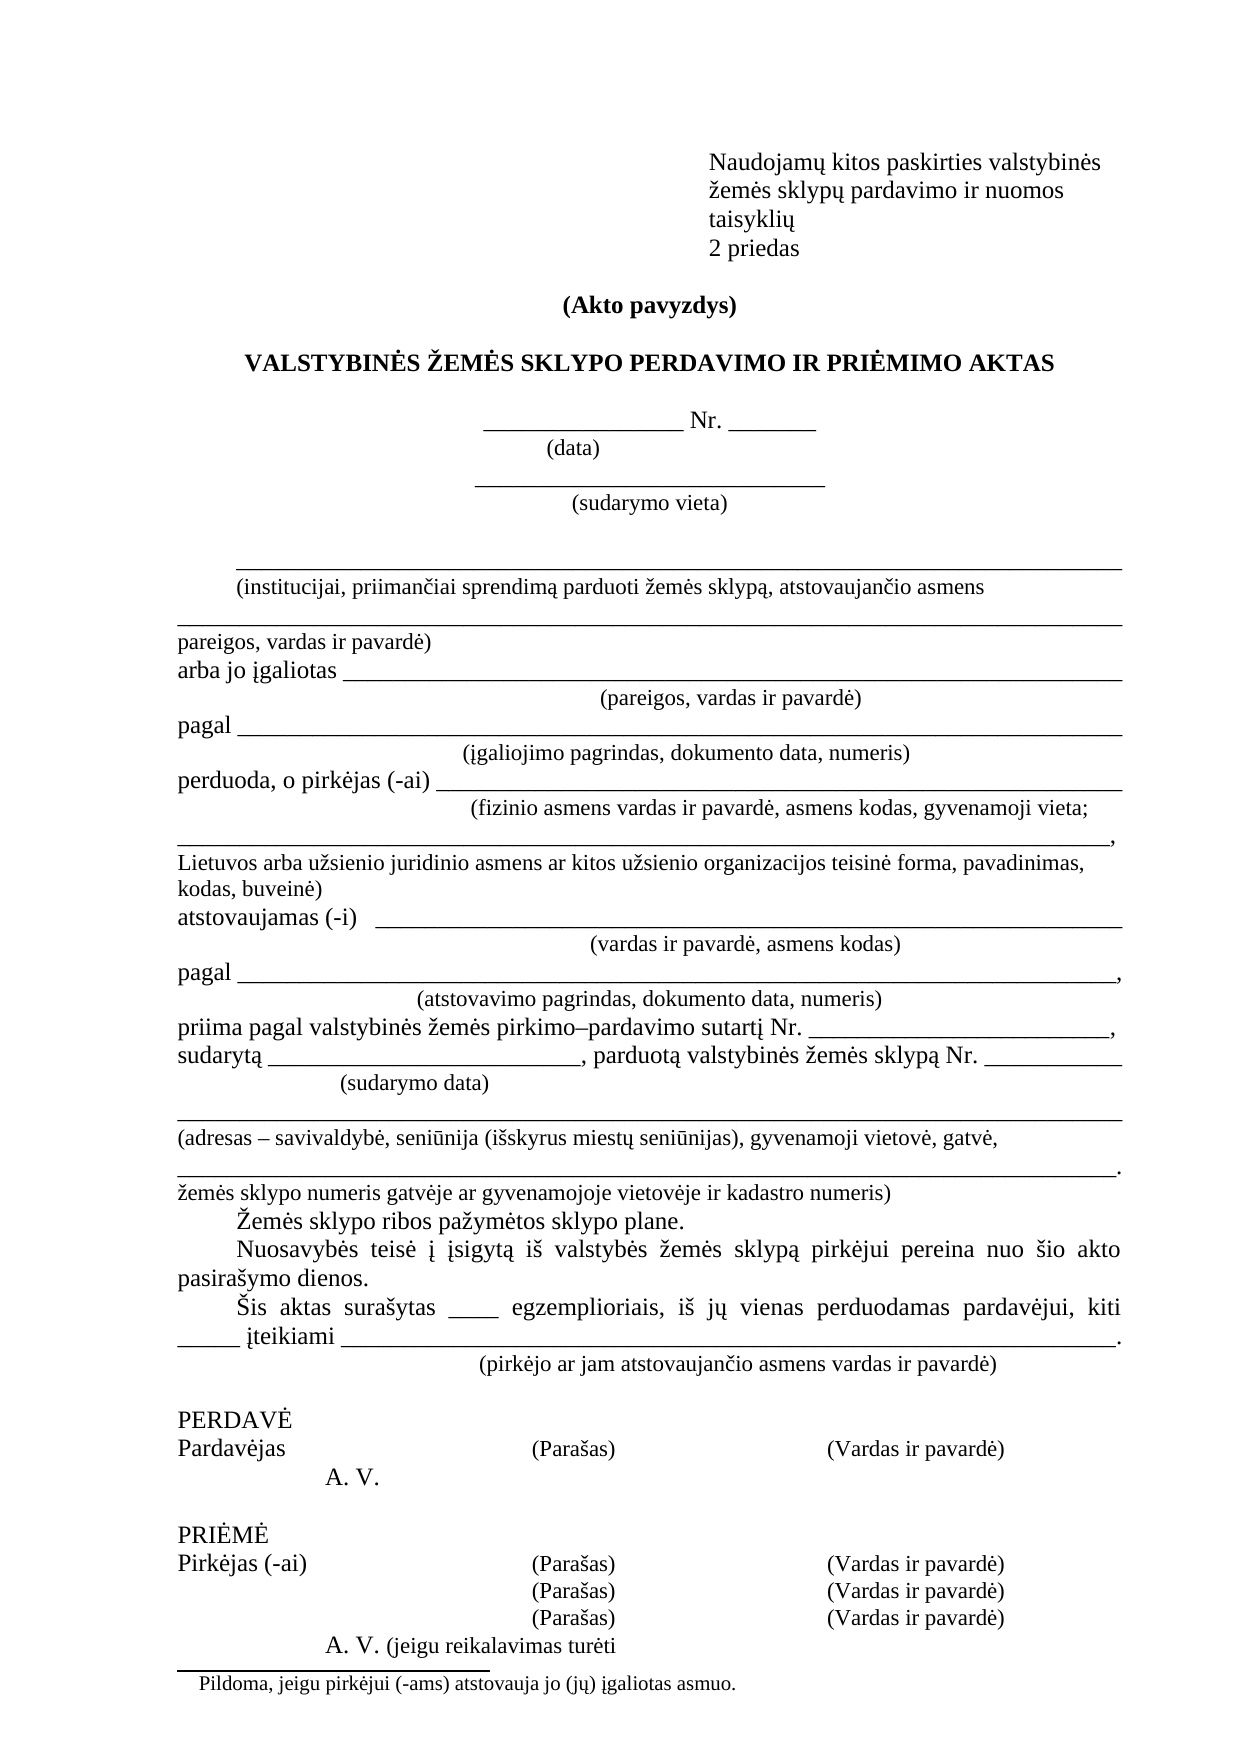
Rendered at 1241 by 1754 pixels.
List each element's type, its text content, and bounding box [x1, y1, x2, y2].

text Žemės sklypo ribos pažymėtos sklypo plane. [177, 1206, 1122, 1234]
text ____________________________ [177, 461, 1122, 489]
text _ [177, 1096, 1122, 1120]
text PRIĖMĖ [177, 1520, 1122, 1548]
text taisyklių [177, 204, 1122, 233]
text (Akto pavyzdys) [177, 291, 1122, 319]
text atstovaujamas (-i) [177, 902, 1122, 930]
text žemės sklypų pardavimo ir nuomos [177, 176, 1122, 204]
text (fizinio asmens vardas ir pavardė, asmens kodas, gyvenamoji vieta; [443, 794, 1122, 820]
text perduoda, o pirkėjas (-ai) [177, 765, 1122, 794]
text (Parašas) (Vardas ir pavardė) [532, 1603, 1122, 1630]
text _ . [177, 1151, 1122, 1179]
text Pardavėjas (Parašas) (Vardas ir pavardė) [177, 1433, 1122, 1462]
text (atstovavimo pagrindas, dokumento data, numeris) [177, 985, 1122, 1012]
text (data) [546, 434, 1122, 461]
text pareigos, vardas ir pavardė) [177, 628, 1122, 655]
text Pildoma, jeigu pirkėjui (-ams) atstovauja jo (jų) įgaliotas asmuo. [177, 1671, 1122, 1695]
text Nuosavybės teisė į įsigytą iš valstybės žemės sklypą pirkėjui pereina nuo šio akto pasirašymo dienos. [177, 1234, 1122, 1292]
text arba jo įgaliotas [177, 655, 1122, 683]
text (adresas – savivaldybė, seniūnija (išskyrus miestų seniūnijas), gyvenamoji vietovė, gatvė, [177, 1124, 1122, 1151]
text A. V. [325, 1462, 1122, 1491]
text (sudarymo data) [340, 1069, 1122, 1096]
text (sudarymo vieta) [177, 489, 1122, 516]
text Lietuvos arba užsienio juridinio asmens ar kitos užsienio organizacijos teisinė forma, pavadinimas, kodas, buveinė) [177, 849, 1122, 902]
text (pareigos, vardas ir pavardė) [340, 683, 1122, 710]
text 2 priedas [177, 233, 1122, 262]
text sudarytą , parduotą valstybinės žemės sklypą Nr. ___________ [177, 1041, 1122, 1069]
text (institucijai, priimančiai sprendimą parduoti žemės sklypą, atstovaujančio asmens [177, 573, 1122, 600]
text A. V. (jeigu reikalavimas turėti [325, 1630, 1122, 1659]
text (vardas ir pavardė, asmens kodas) [369, 930, 1122, 957]
text VALSTYBINĖS ŽEMĖS SKLYPO PERDAVIMO IR PRIĖMIMO AKTAS [177, 348, 1122, 377]
text (Parašas) (Vardas ir pavardė) [532, 1577, 1122, 1603]
text priima pagal valstybinės žemės pirkimo–pardavimo sutartį Nr. , [177, 1012, 1122, 1041]
text Naudojamų kitos paskirties valstybinės [177, 147, 1122, 176]
text _ , [177, 820, 1122, 849]
text žemės sklypo numeris gatvėje ar gyvenamojoje vietovėje ir kadastro numeris) [177, 1179, 1122, 1206]
text pagal [177, 710, 1122, 739]
text _ [177, 544, 1122, 573]
text ________________ Nr. _______ [177, 406, 1122, 434]
text pERDAVĖ [177, 1405, 1122, 1433]
text Šis aktas surašytas ____ egzemplioriais, iš jų vienas perduodamas pardavėjui, kiti _____ įteikiami . [177, 1292, 1122, 1349]
text _ [177, 600, 1122, 625]
text (pirkėjo ar jam atstovaujančio asmens vardas ir pavardė) [354, 1349, 1122, 1376]
text pagal , [177, 957, 1122, 985]
text (įgaliojimo pagrindas, dokumento data, numeris) [251, 739, 1122, 765]
text Pirkėjas (-ai) (Parašas) (Vardas ir pavardė) [177, 1548, 1122, 1577]
